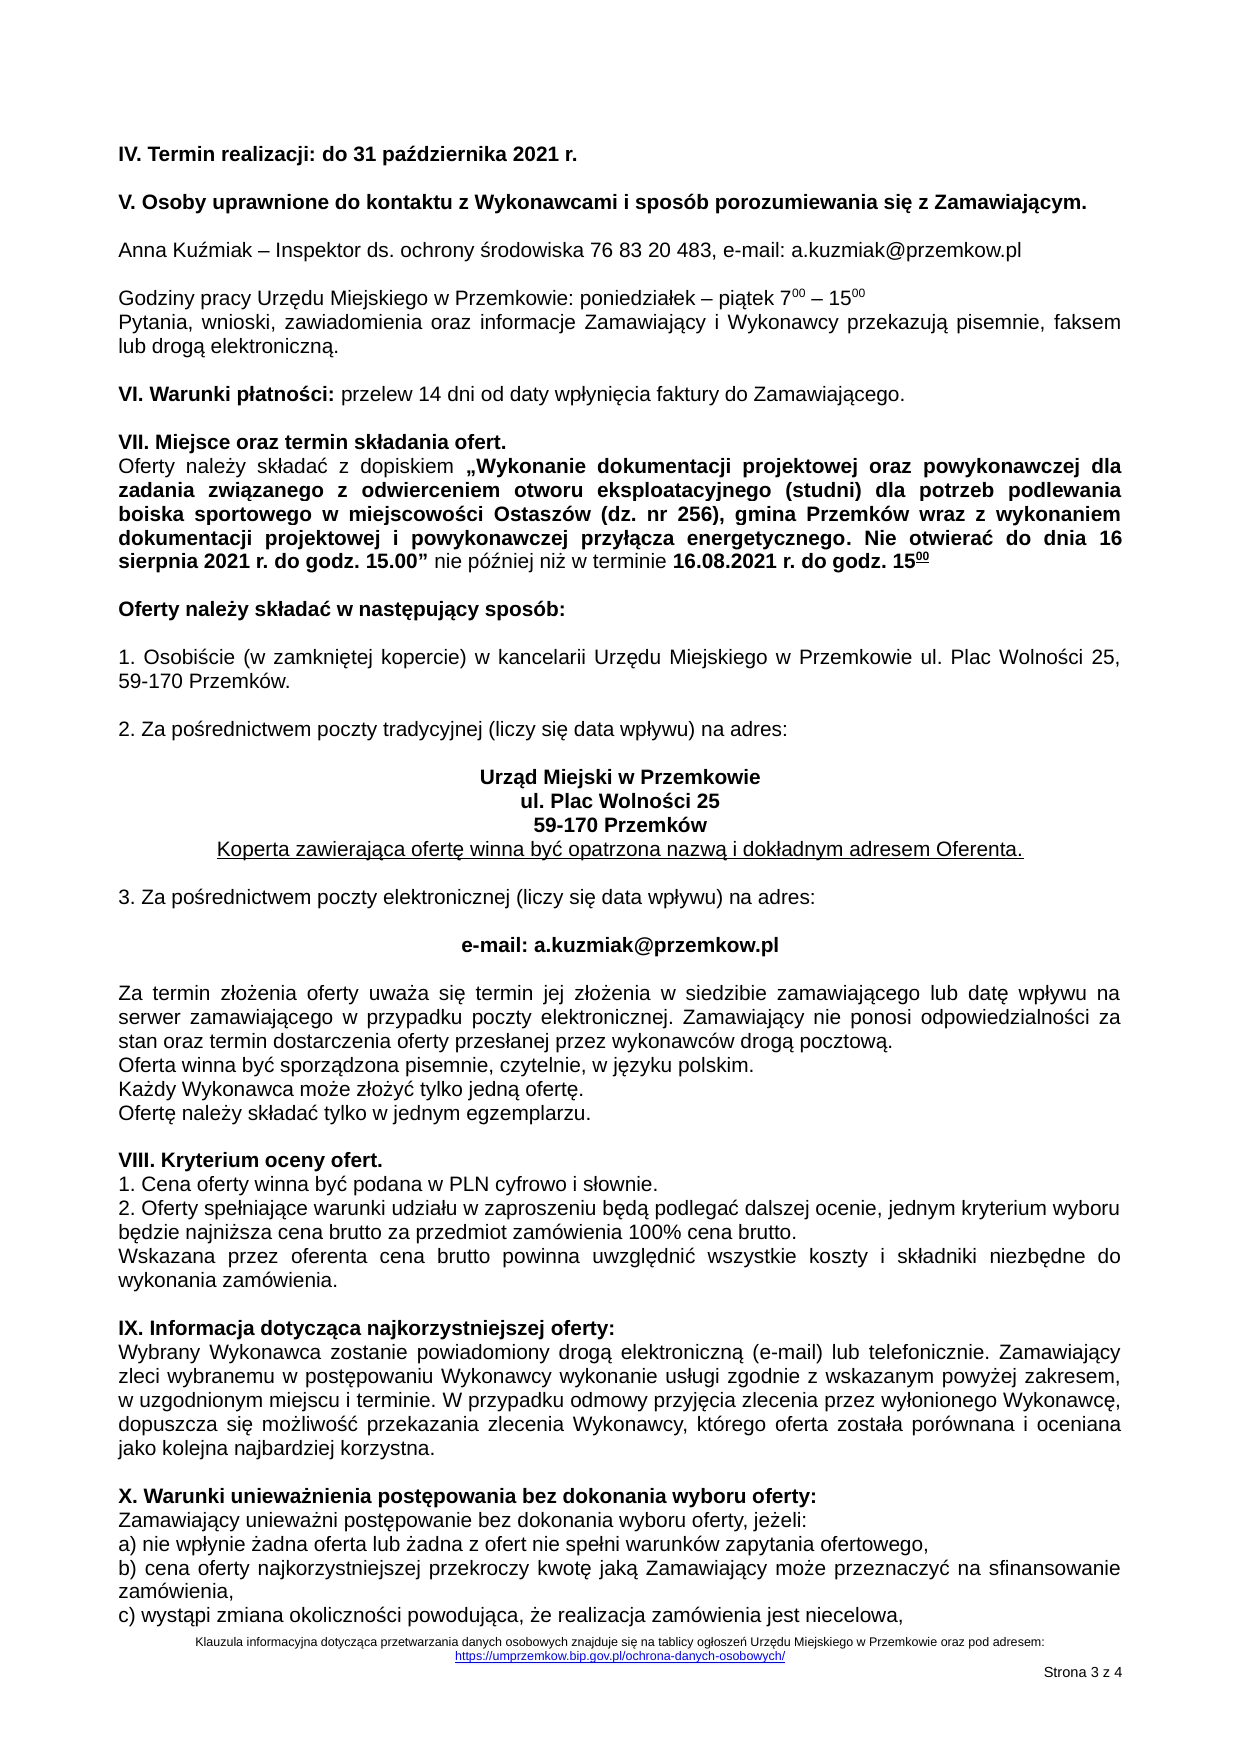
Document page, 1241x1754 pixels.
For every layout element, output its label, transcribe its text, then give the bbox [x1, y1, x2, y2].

text Urząd Miejski w Przemkowie [118, 765, 1122, 789]
text IV. Termin realizacji: do 31 października 2021 r. [118, 142, 1122, 166]
text VIII. Kryterium oceny ofert. [118, 1148, 1122, 1172]
text Pytania, wnioski, zawiadomienia oraz informacje Zamawiający i Wykonawcy przekazują pisemnie, faksem lub drogą elektroniczną. [118, 310, 1122, 358]
text VII. Miejsce oraz termin składania ofert. [118, 429, 1122, 453]
text Zamawiający unieważni postępowanie bez dokonania wyboru oferty, jeżeli: [118, 1507, 1122, 1531]
text Za termin złożenia oferty uważa się termin jej złożenia w siedzibie zamawiającego lub datę wpływu na serwer zamawiającego w przypadku poczty elektronicznej. Zamawiający nie ponosi odpowiedzialności za stan oraz termin dostarczenia oferty przesłanej przez wykonawców drogą pocztową. [118, 981, 1122, 1052]
text Koperta zawierająca ofertę winna być opatrzona nazwą i dokładnym adresem Oferenta. [118, 837, 1122, 861]
text e-mail: a.kuzmiak@przemkow.pl [118, 933, 1122, 957]
text Godziny pracy Urzędu Miejskiego w Przemkowie: poniedziałek – piątek 700 – 1500 [118, 286, 1122, 310]
text Oferta winna być sporządzona pisemnie, czytelnie, w języku polskim. [118, 1052, 1122, 1076]
text b) cena oferty najkorzystniejszej przekroczy kwotę jaką Zamawiający może przeznaczyć na sfinansowanie zamówienia, [118, 1555, 1122, 1603]
text Oferty należy składać z dopiskiem „Wykonanie dokumentacji projektowej oraz powykonawczej dla zadania związanego z odwierceniem otworu eksploatacyjnego (studni) dla potrzeb podlewania boiska sportowego w miejscowości Ostaszów (dz. nr 256), gmina Przemków wraz z wykonaniem dokumentacji projektowej i powykonawczej przyłącza energetycznego. Nie otwierać do dnia 16 sierpnia 2021 r. do godz. 15.00” nie później niż w terminie 16.08.2021 r. do godz. 1500 [118, 453, 1122, 573]
text Anna Kuźmiak – Inspektor ds. ochrony środowiska 76 83 20 483, e-mail: a.kuzmiak@przemkow.pl [118, 238, 1122, 262]
text IX. Informacja dotycząca najkorzystniejszej oferty: [118, 1316, 1122, 1340]
text 1. Osobiście (w zamkniętej kopercie) w kancelarii Urzędu Miejskiego w Przemkowie ul. Plac Wolności 25, 59-170 Przemków. [118, 645, 1122, 693]
text a) nie wpłynie żadna oferta lub żadna z ofert nie spełni warunków zapytania ofertowego, [118, 1531, 1122, 1555]
text c) wystąpi zmiana okoliczności powodująca, że realizacja zamówienia jest niecelowa, [118, 1603, 1122, 1627]
text Wskazana przez oferenta cena brutto powinna uwzględnić wszystkie koszty i składniki niezbędne do wykonania zamówienia. [118, 1244, 1122, 1292]
text V. Osoby uprawnione do kontaktu z Wykonawcami i sposób porozumiewania się z Zamawiającym. [118, 190, 1122, 214]
text VI. Warunki płatności: przelew 14 dni od daty wpłynięcia faktury do Zamawiającego. [118, 382, 1122, 406]
text 2. Za pośrednictwem poczty tradycyjnej (liczy się data wpływu) na adres: [118, 717, 1122, 741]
text Każdy Wykonawca może złożyć tylko jedną ofertę. [118, 1076, 1122, 1100]
text 59-170 Przemków [118, 813, 1122, 837]
text Oferty należy składać w następujący sposób: [118, 597, 1122, 621]
text 3. Za pośrednictwem poczty elektronicznej (liczy się data wpływu) na adres: [118, 885, 1122, 909]
text Ofertę należy składać tylko w jednym egzemplarzu. [118, 1100, 1122, 1124]
text 2. Oferty spełniające warunki udziału w zaproszeniu będą podlegać dalszej ocenie, jednym kryterium wyboru będzie najniższa cena brutto za przedmiot zamówienia 100% cena brutto. [118, 1196, 1122, 1244]
text X. Warunki unieważnienia postępowania bez dokonania wyboru oferty: [118, 1483, 1122, 1507]
text Wybrany Wykonawca zostanie powiadomiony drogą elektroniczną (e-mail) lub telefonicznie. Zamawiający zleci wybranemu w postępowaniu Wykonawcy wykonanie usługi zgodnie z wskazanym powyżej zakresem, w uzgodnionym miejscu i terminie. W przypadku odmowy przyjęcia zlecenia przez wyłonionego Wykonawcę, dopuszcza się możliwość przekazania zlecenia Wykonawcy, którego oferta została porównana i oceniana jako kolejna najbardziej korzystna. [118, 1340, 1122, 1460]
text ul. Plac Wolności 25 [118, 789, 1122, 813]
text 1. Cena oferty winna być podana w PLN cyfrowo i słownie. [118, 1172, 1122, 1196]
